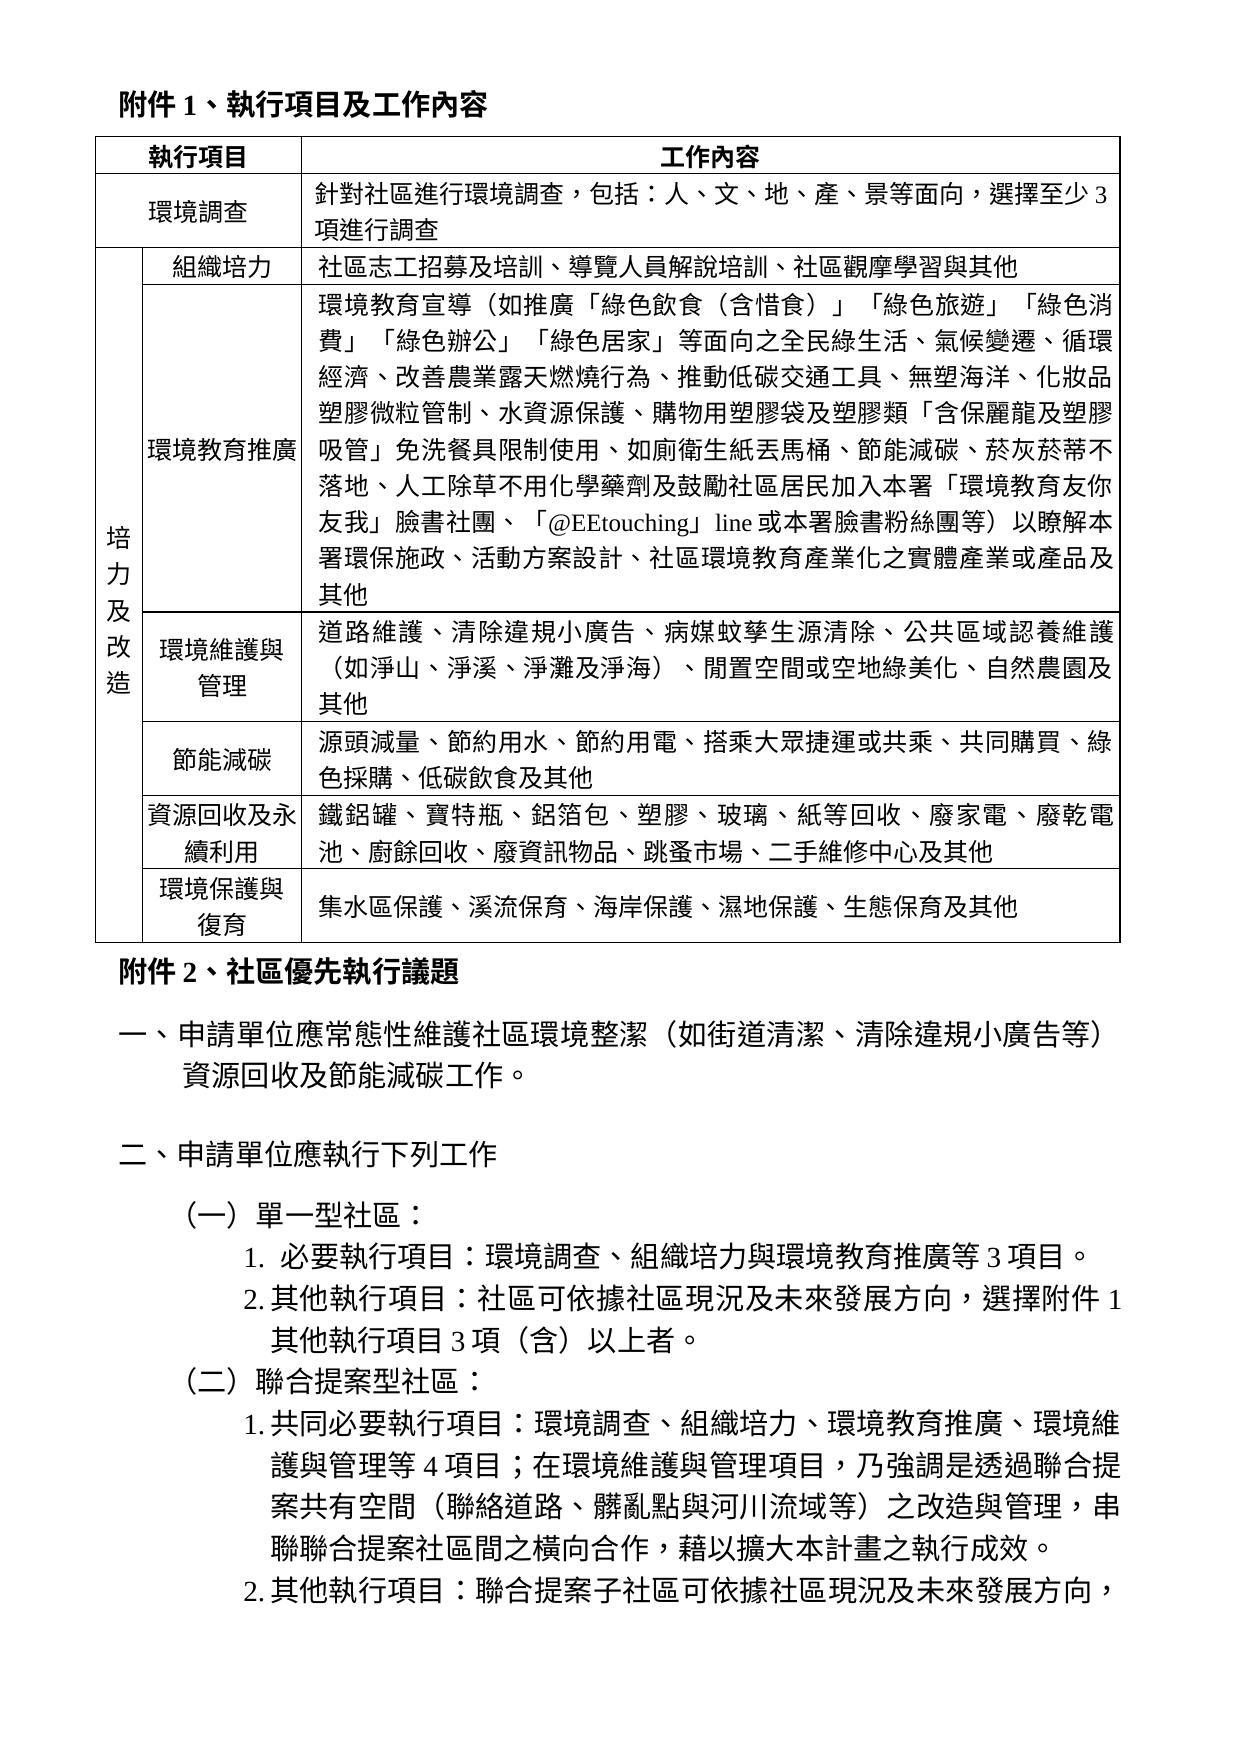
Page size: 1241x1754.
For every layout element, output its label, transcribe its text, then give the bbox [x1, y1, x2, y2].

text 二、申請單位應執行下列工作 [118, 1132, 1122, 1174]
list 共同必要執行項目：環境調查、組織培力、環境教育推廣、環境維護與管理等4項目；在環境維護與管理項目，乃強調是透過聯合提案共有空間（聯絡道路、髒亂點與河川流域等）之改造與管理，串聯聯合提案社區間之橫向合作，藉以擴大本計畫之執行成效。 [243, 1401, 1122, 1568]
table_cell 道路維護、清除違規小廣告、病媒蚊孳生源清除、公共區域認養維護（如淨山、淨溪、淨灘及淨海）、閒置空間或空地綠美化、自然農園及其他 [302, 613, 1119, 721]
table_cell 針對社區進行環境調查，包括：人、文、地、產、景等面向，選擇至少3項進行調查 [302, 174, 1119, 247]
table_cell 培力及改造 [96, 248, 142, 942]
list 其他執行項目：聯合提案子社區可依據社區現況及未來發展方向， [243, 1568, 1122, 1609]
table_cell 鐵鋁罐、寶特瓶、鋁箔包、塑膠、玻璃、紙等回收、廢家電、廢乾電池、廚餘回收、廢資訊物品、跳蚤市場、二手維修中心及其他 [302, 796, 1119, 868]
table_cell 資源回收及永續利用 [143, 796, 301, 868]
table_cell 社區志工招募及培訓、導覽人員解說培訓、社區觀摩學習與其他 [302, 248, 1119, 284]
table_cell 環境維護與 管理 [143, 613, 301, 721]
list 其他執行項目：社區可依據社區現況及未來發展方向，選擇附件1其他執行項目3項（含）以上者。 [243, 1276, 1122, 1359]
table_cell 環境教育宣導（如推廣「綠色飲食（含惜食）」「綠色旅遊」「綠色消費」「綠色辦公」「綠色居家」等面向之全民綠生活、氣候變遷、循環經濟、改善農業露天燃燒行為、推動低碳交通工具、無塑海洋、化妝品塑膠微粒管制、水資源保護、購物用塑膠袋及塑膠類「含保麗龍及塑膠吸管」免洗餐具限制使用、如廁衛生紙丟馬桶、節能減碳、菸灰菸蒂不落地、人工除草不用化學藥劑及鼓勵社區居民加入本署「環境教育友你友我」臉書社團、「@EEtouching」line或本署臉書粉絲團等）以瞭解本署環保施政、活動方案設計、社區環境教育產業化之實體產業或產品及其他 [302, 285, 1119, 611]
table_cell 節能減碳 [143, 722, 301, 795]
table_cell 源頭減量、節約用水、節約用電、搭乘大眾捷運或共乘、共同購買、綠色採購、低碳飲食及其他 [302, 722, 1119, 795]
table_cell 環境保護與 復育 [143, 869, 301, 942]
text 附件2、社區優先執行議題 [118, 943, 1122, 993]
text （一）單一型社區： [118, 1193, 1122, 1234]
table_cell 環境調查 [96, 174, 301, 247]
text 一、申請單位應常態性維護社區環境整潔（如街道清潔、清除違規小廣告等）、資源回收及節能減碳工作。 [118, 1012, 1122, 1095]
text （二）聯合提案型社區： [118, 1359, 1122, 1401]
table_cell 集水區保護、溪流保育、海岸保護、濕地保護、生態保育及其他 [302, 869, 1119, 942]
table_header 工作內容 [302, 137, 1119, 173]
table_cell 組織培力 [143, 248, 301, 284]
list 必要執行項目：環境調查、組織培力與環境教育推廣等3項目。 [243, 1234, 1122, 1276]
table_cell 環境教育推廣 [143, 285, 301, 611]
table_header 執行項目 [96, 137, 301, 173]
text 附件1、執行項目及工作內容 [118, 81, 1122, 123]
